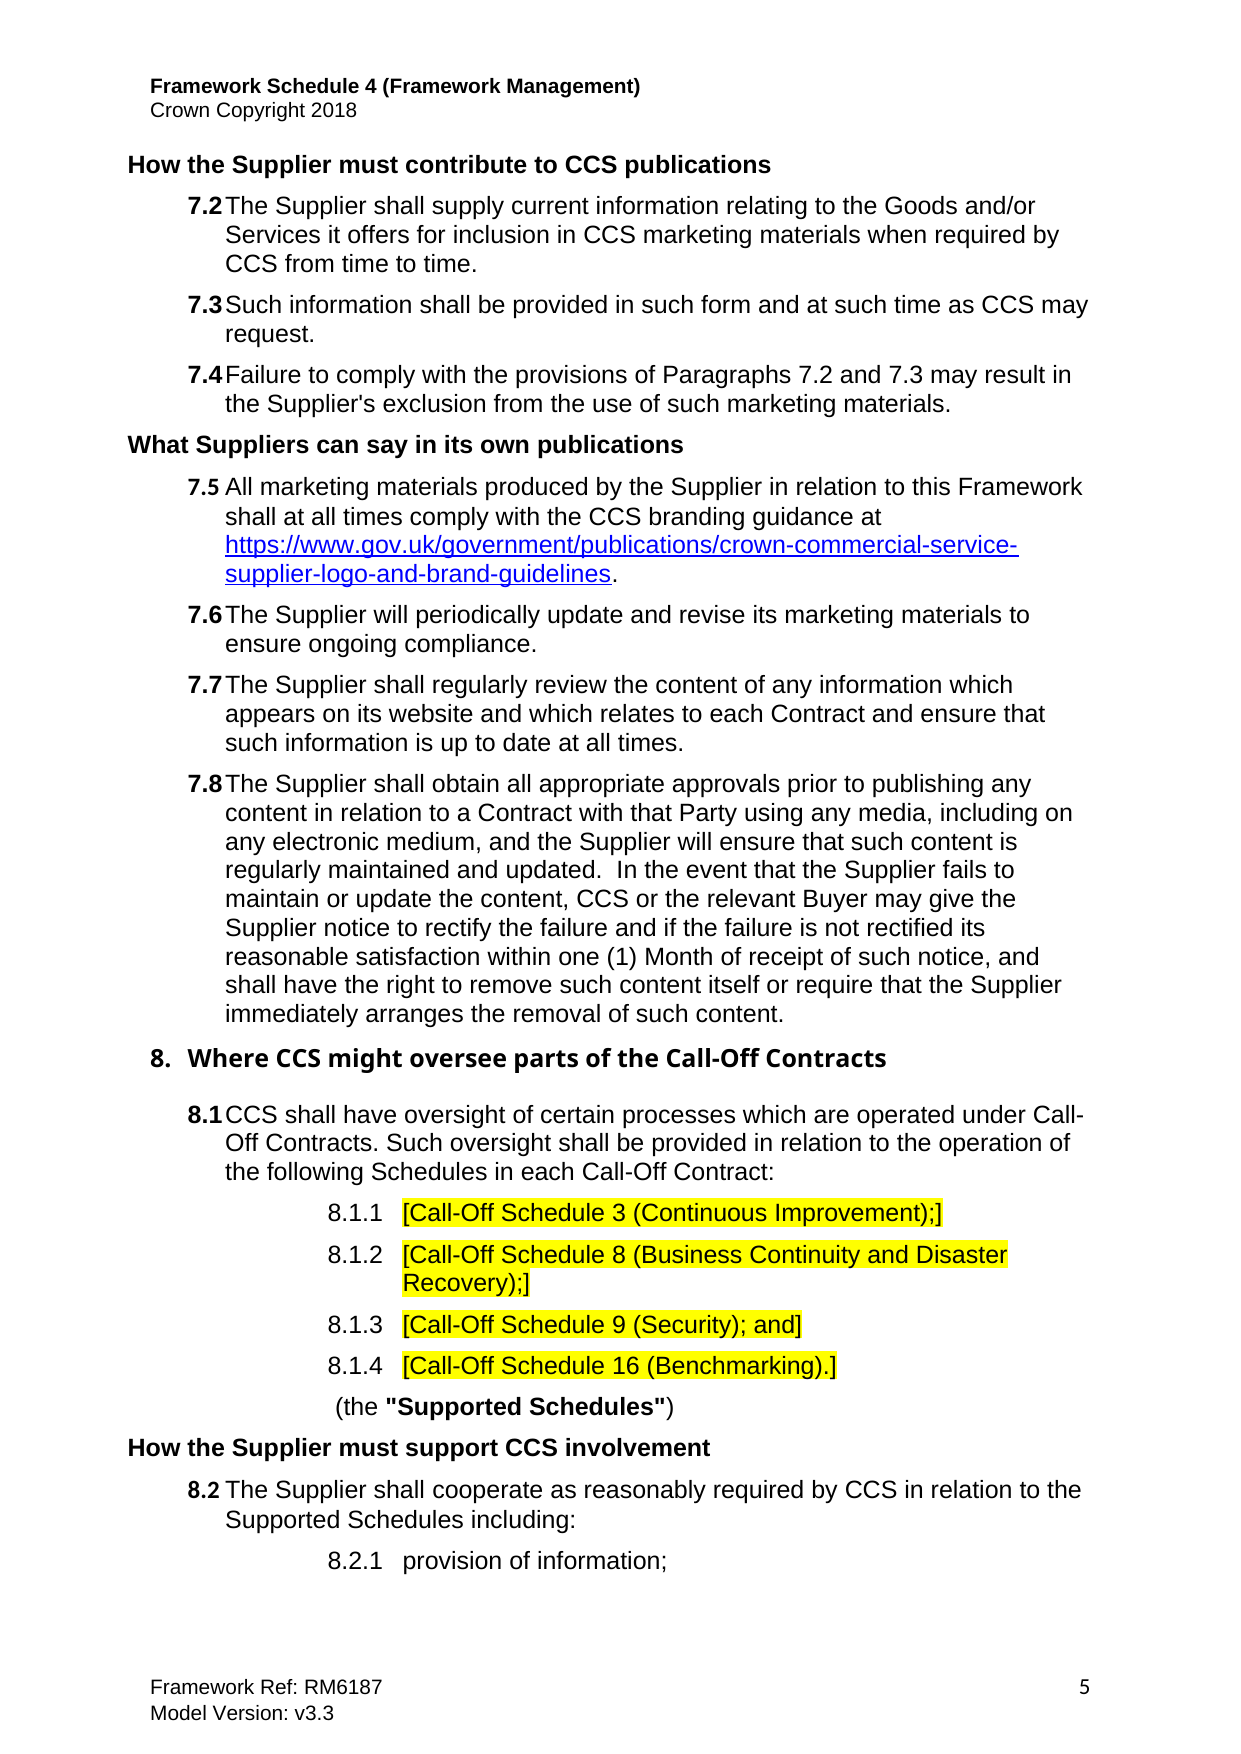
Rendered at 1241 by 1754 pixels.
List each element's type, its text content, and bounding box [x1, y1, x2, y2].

list [Call-Off Schedule 16 (Benchmarking).] [327, 1351, 1090, 1379]
list The Supplier will periodically update and revise its marketing materials to ensure ongoing compliance. [187, 601, 1090, 658]
list The Supplier shall regularly review the content of any information which appears on its website and which relates to each Contract and ensure that such information is up to date at all times. [187, 671, 1090, 757]
list [Call-Off Schedule 8 (Business Continuity and Disaster Recovery);] [327, 1239, 1090, 1297]
list provision of information; [327, 1546, 1090, 1575]
list [Call-Off Schedule 9 (Security); and] [327, 1309, 1090, 1338]
text How the Supplier must contribute to CCS publications [127, 150, 1090, 179]
list Failure to comply with the provisions of Paragraphs 7.2 and 7.3 may result in the Supplier's exclusion from the use of such marketing materials. [187, 360, 1090, 417]
text How the Supplier must support CCS involvement [127, 1433, 1090, 1462]
list The Supplier shall cooperate as reasonably required by CCS in relation to the Supported Schedules including: [187, 1474, 1090, 1534]
list CCS shall have oversight of certain processes which are operated under Call-Off Contracts. Such oversight shall be provided in relation to the operation of the following Schedules in each Call-Off Contract: [187, 1099, 1090, 1186]
text What Suppliers can say in its own publications [127, 430, 1090, 459]
list All marketing materials produced by the Supplier in relation to this Framework shall at all times comply with the CCS branding guidance at https://www.gov.uk/government/publications/crown-commercial-service-supplier-logo-and-brand-guidelines. [187, 471, 1090, 588]
list Where CCS might oversee parts of the Call-Off Contracts [150, 1041, 1090, 1074]
list The Supplier shall supply current information relating to the Goods and/or Services it offers for inclusion in CCS marketing materials when required by CCS from time to time. [187, 191, 1090, 277]
list The Supplier shall obtain all appropriate approvals prior to publishing any content in relation to a Contract with that Party using any media, including on any electronic medium, and the Supplier will ensure that such content is regularly maintained and updated. In the event that the Supplier fails to maintain or update the content, CCS or the relevant Buyer may give the Supplier notice to rectify the failure and if the failure is not rectified its reasonable satisfaction within one (1) Month of receipt of such notice, and shall have the right to remove such content itself or require that the Supplier immediately arranges the removal of such content. [187, 769, 1090, 1028]
list [Call-Off Schedule 3 (Continuous Improvement);] [327, 1198, 1090, 1227]
text (the "Supported Schedules") [328, 1392, 1090, 1421]
list Such information shall be provided in such form and at such time as CCS may request. [187, 290, 1090, 347]
